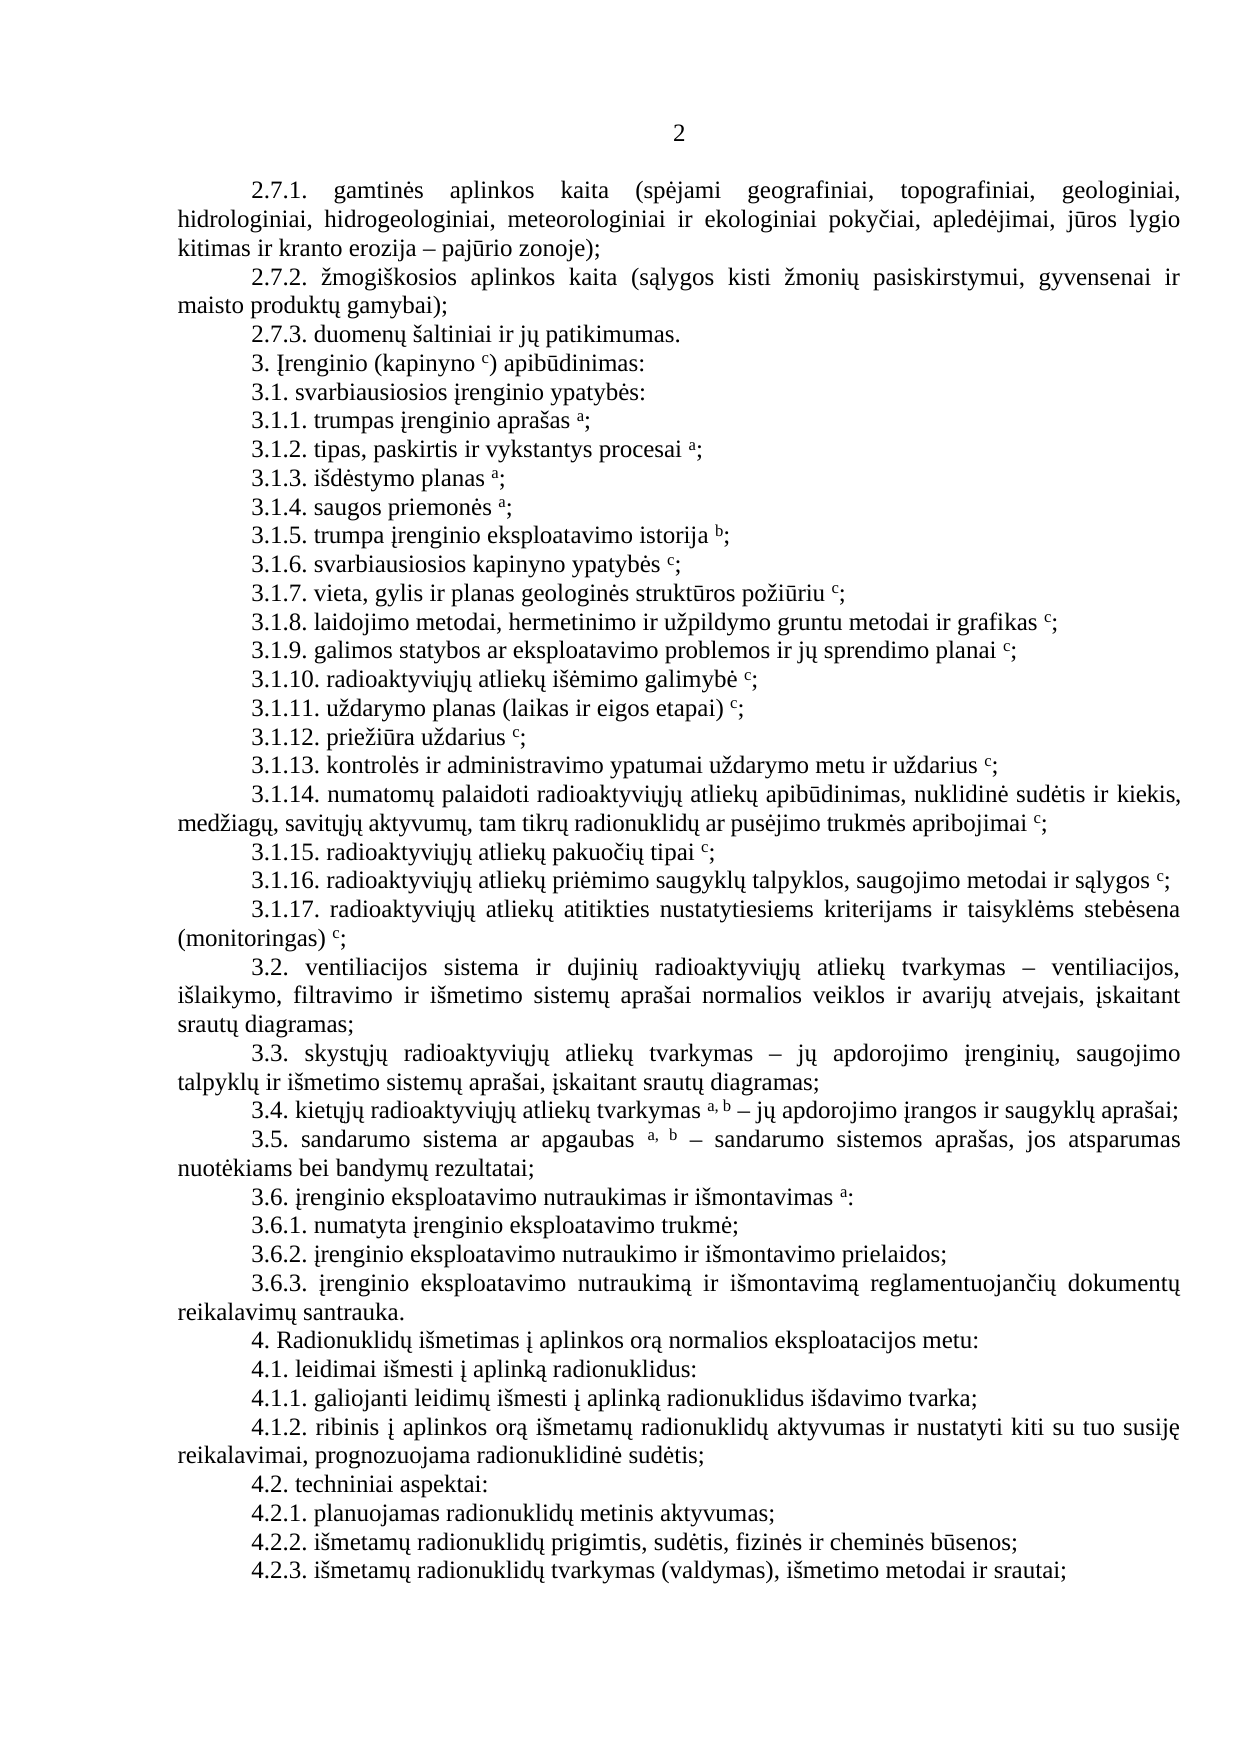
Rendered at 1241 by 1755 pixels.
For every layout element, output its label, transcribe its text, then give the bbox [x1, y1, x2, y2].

text 4.2.2. išmetamų radionuklidų prigimtis, sudėtis, fizinės ir cheminės būsenos; [177, 1527, 1181, 1556]
text 3.1.15. radioaktyviųjų atliekų pakuočių tipai c; [177, 837, 1181, 866]
text 3.5. sandarumo sistema ar apgaubas a, b – sandarumo sistemos aprašas, jos atsparumas nuotėkiams bei bandymų rezultatai; [177, 1124, 1181, 1182]
text 4.2. techniniai aspektai: [177, 1469, 1181, 1498]
text 4.2.3. išmetamų radionuklidų tvarkymas (valdymas), išmetimo metodai ir srautai; [177, 1556, 1181, 1584]
text 3.1.4. saugos priemonės a; [177, 492, 1181, 521]
text 3.6.3. įrenginio eksploatavimo nutraukimą ir išmontavimą reglamentuojančių dokumentų reikalavimų santrauka. [177, 1268, 1181, 1326]
text 3.4. kietųjų radioaktyviųjų atliekų tvarkymas a, b – jų apdorojimo įrangos ir saugyklų aprašai; [177, 1096, 1181, 1124]
text 3.1.7. vieta, gylis ir planas geologinės struktūros požiūriu c; [177, 578, 1181, 607]
text 2.7.2. žmogiškosios aplinkos kaita (sąlygos kisti žmonių pasiskirstymui, gyvensenai ir maisto produktų gamybai); [177, 262, 1181, 319]
text 3.1.13. kontrolės ir administravimo ypatumai uždarymo metu ir uždarius c; [177, 751, 1181, 779]
text 4.1.2. ribinis į aplinkos orą išmetamų radionuklidų aktyvumas ir nustatyti kiti su tuo susiję reikalavimai, prognozuojama radionuklidinė sudėtis; [177, 1412, 1181, 1469]
text 3.1.17. radioaktyviųjų atliekų atitikties nustatytiesiems kriterijams ir taisyklėms stebėsena (monitoringas) c; [177, 894, 1181, 952]
text 4.1.1. galiojanti leidimų išmesti į aplinką radionuklidus išdavimo tvarka; [177, 1383, 1181, 1412]
text 3.1.11. uždarymo planas (laikas ir eigos etapai) c; [177, 693, 1181, 722]
text 3.1.9. galimos statybos ar eksploatavimo problemos ir jų sprendimo planai c; [177, 636, 1181, 664]
text 2.7.1. gamtinės aplinkos kaita (spėjami geografiniai, topografiniai, geologiniai, hidrologiniai, hidrogeologiniai, meteorologiniai ir ekologiniai pokyčiai, apledėjimai, jūros lygio kitimas ir kranto erozija – pajūrio zonoje); [177, 176, 1181, 262]
text 3.1.14. numatomų palaidoti radioaktyviųjų atliekų apibūdinimas, nuklidinė sudėtis ir kiekis, medžiagų, savitųjų aktyvumų, tam tikrų radionuklidų ar pusėjimo trukmės apribojimai c; [177, 779, 1181, 837]
text 2.7.3. duomenų šaltiniai ir jų patikimumas. [177, 319, 1181, 348]
text 3.1.1. trumpas įrenginio aprašas a; [177, 406, 1181, 434]
text 3.1.3. išdėstymo planas a; [177, 463, 1181, 492]
text 3.1.8. laidojimo metodai, hermetinimo ir užpildymo gruntu metodai ir grafikas c; [177, 607, 1181, 636]
text 3.6.1. numatyta įrenginio eksploatavimo trukmė; [177, 1211, 1181, 1239]
text 4. Radionuklidų išmetimas į aplinkos orą normalios eksploatacijos metu: [177, 1326, 1181, 1354]
text 3.6. įrenginio eksploatavimo nutraukimas ir išmontavimas a: [177, 1182, 1181, 1211]
text 3.1.2. tipas, paskirtis ir vykstantys procesai a; [177, 434, 1181, 463]
text 3.1. svarbiausiosios įrenginio ypatybės: [177, 377, 1181, 406]
text 3.2. ventiliacijos sistema ir dujinių radioaktyviųjų atliekų tvarkymas – ventiliacijos, išlaikymo, filtravimo ir išmetimo sistemų aprašai normalios veiklos ir avarijų atvejais, įskaitant srautų diagramas; [177, 952, 1181, 1038]
text 3. Įrenginio (kapinyno c) apibūdinimas: [177, 348, 1181, 377]
text 3.1.6. svarbiausiosios kapinyno ypatybės c; [177, 549, 1181, 578]
text 4.2.1. planuojamas radionuklidų metinis aktyvumas; [177, 1498, 1181, 1527]
text 3.1.16. radioaktyviųjų atliekų priėmimo saugyklų talpyklos, saugojimo metodai ir sąlygos c; [177, 866, 1181, 894]
text 3.1.10. radioaktyviųjų atliekų išėmimo galimybė c; [177, 664, 1181, 693]
text 3.3. skystųjų radioaktyviųjų atliekų tvarkymas – jų apdorojimo įrenginių, saugojimo talpyklų ir išmetimo sistemų aprašai, įskaitant srautų diagramas; [177, 1038, 1181, 1096]
text 3.6.2. įrenginio eksploatavimo nutraukimo ir išmontavimo prielaidos; [177, 1239, 1181, 1268]
text 4.1. leidimai išmesti į aplinką radionuklidus: [177, 1354, 1181, 1383]
text 3.1.12. priežiūra uždarius c; [177, 722, 1181, 751]
text 3.1.5. trumpa įrenginio eksploatavimo istorija b; [177, 521, 1181, 549]
